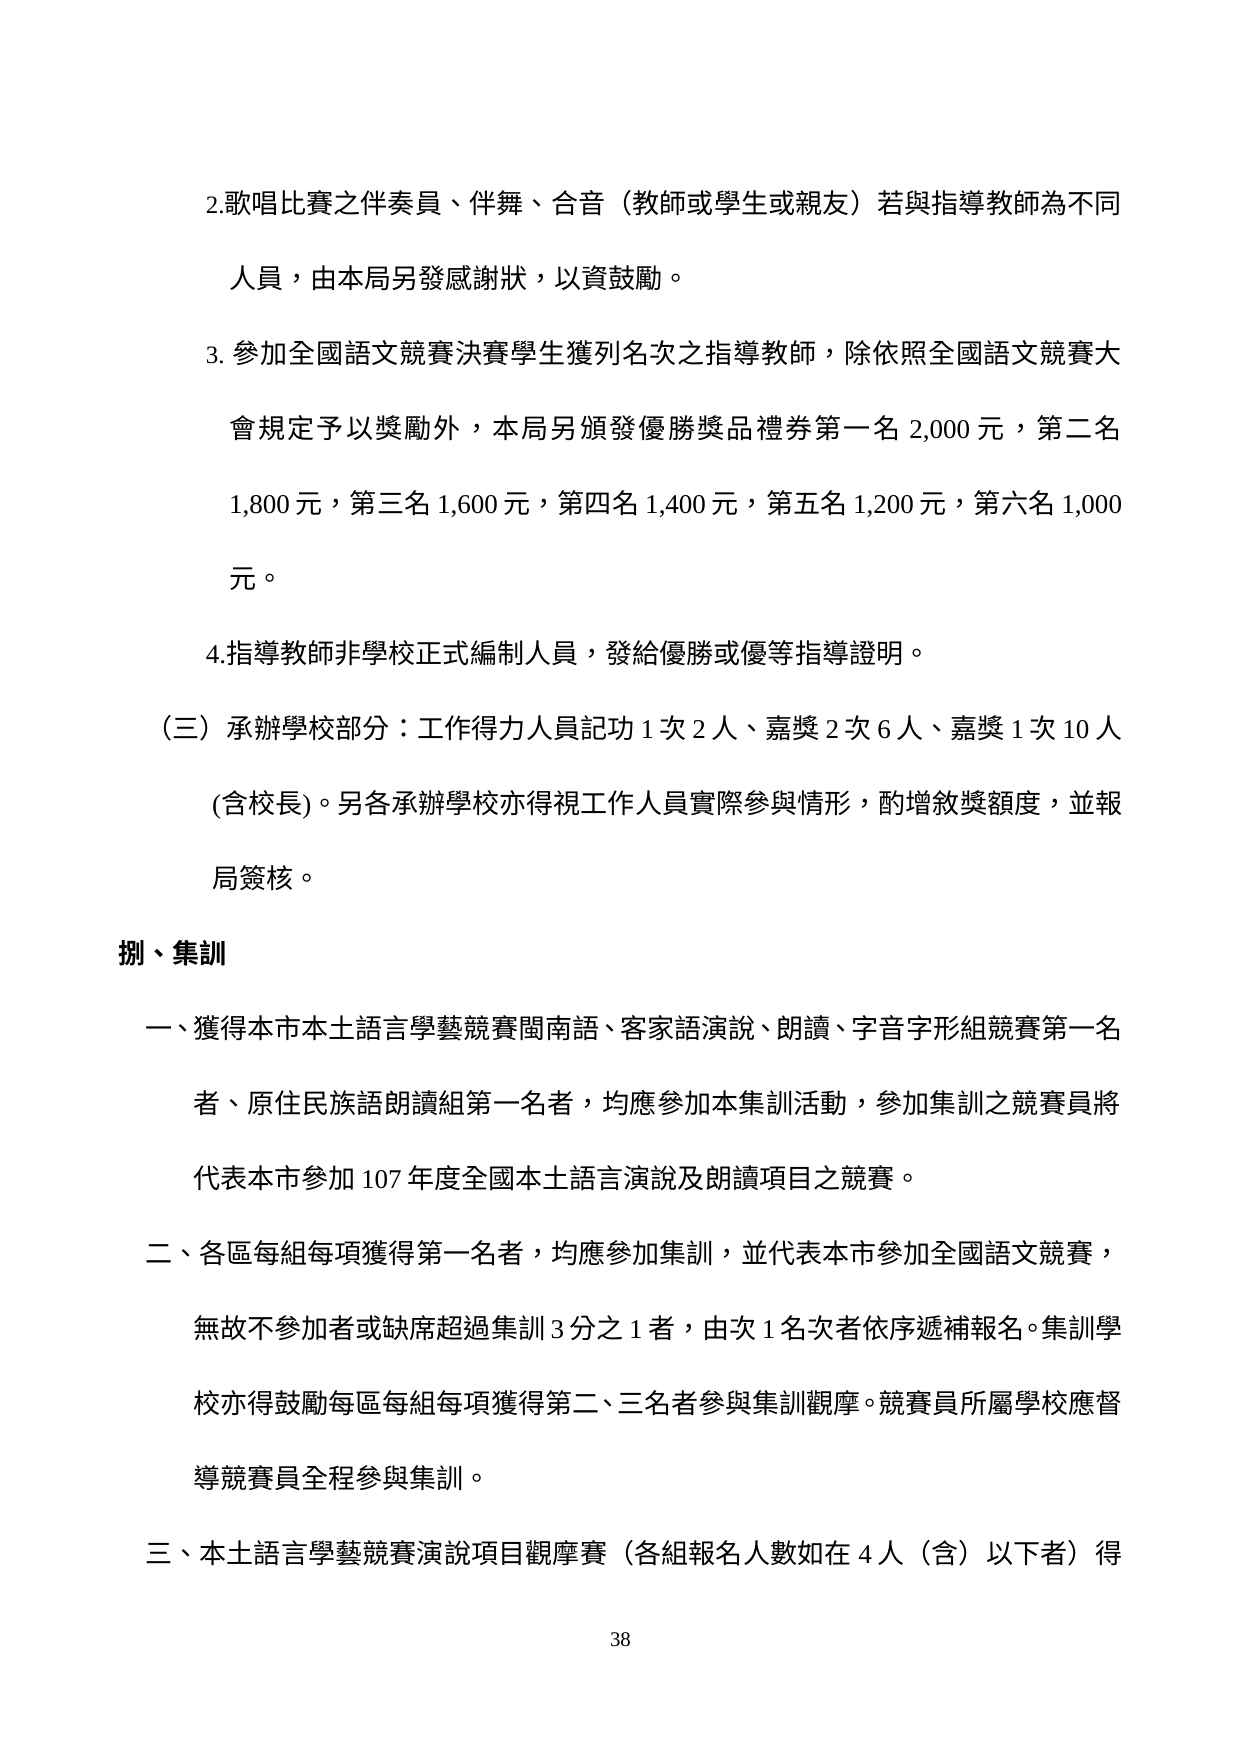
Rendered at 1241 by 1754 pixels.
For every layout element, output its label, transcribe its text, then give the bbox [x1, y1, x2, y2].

text （三）承辦學校部分：工作得力人員記功1次2人、嘉獎2次6人、嘉獎1次10人(含校長)。另各承辦學校亦得視工作人員實際參與情形，酌增敘獎額度，並報局簽核。 [145, 689, 1122, 914]
text 捌、集訓 [118, 914, 1122, 989]
text 4.指導教師非學校正式編制人員，發給優勝或優等指導證明。 [206, 614, 1122, 689]
text 三、本土語言學藝競賽演說項目觀摩賽（各組報名人數如在4人（含）以下者）得 [145, 1514, 1122, 1589]
text 一、獲得本市本土語言學藝競賽閩南語、客家語演說、朗讀、字音字形組競賽第一名者、原住民族語朗讀組第一名者，均應參加本集訓活動，參加集訓之競賽員將代表本市參加107年度全國本土語言演說及朗讀項目之競賽。 [145, 989, 1122, 1214]
text 2.歌唱比賽之伴奏員、伴舞、合音（教師或學生或親友）若與指導教師為不同人員，由本局另發感謝狀，以資鼓勵。 [206, 164, 1122, 314]
text 二、各區每組每項獲得第一名者，均應參加集訓，並代表本市參加全國語文競賽，無故不參加者或缺席超過集訓3分之1者，由次1名次者依序遞補報名。集訓學校亦得鼓勵每區每組每項獲得第二、三名者參與集訓觀摩。競賽員所屬學校應督導競賽員全程參與集訓。 [145, 1214, 1122, 1514]
text 3. 參加全國語文競賽決賽學生獲列名次之指導教師，除依照全國語文競賽大會規定予以獎勵外，本局另頒發優勝獎品禮券第一名2,000元，第二名1,800元，第三名1,600元，第四名1,400元，第五名1,200元，第六名1,000元。 [206, 314, 1122, 614]
